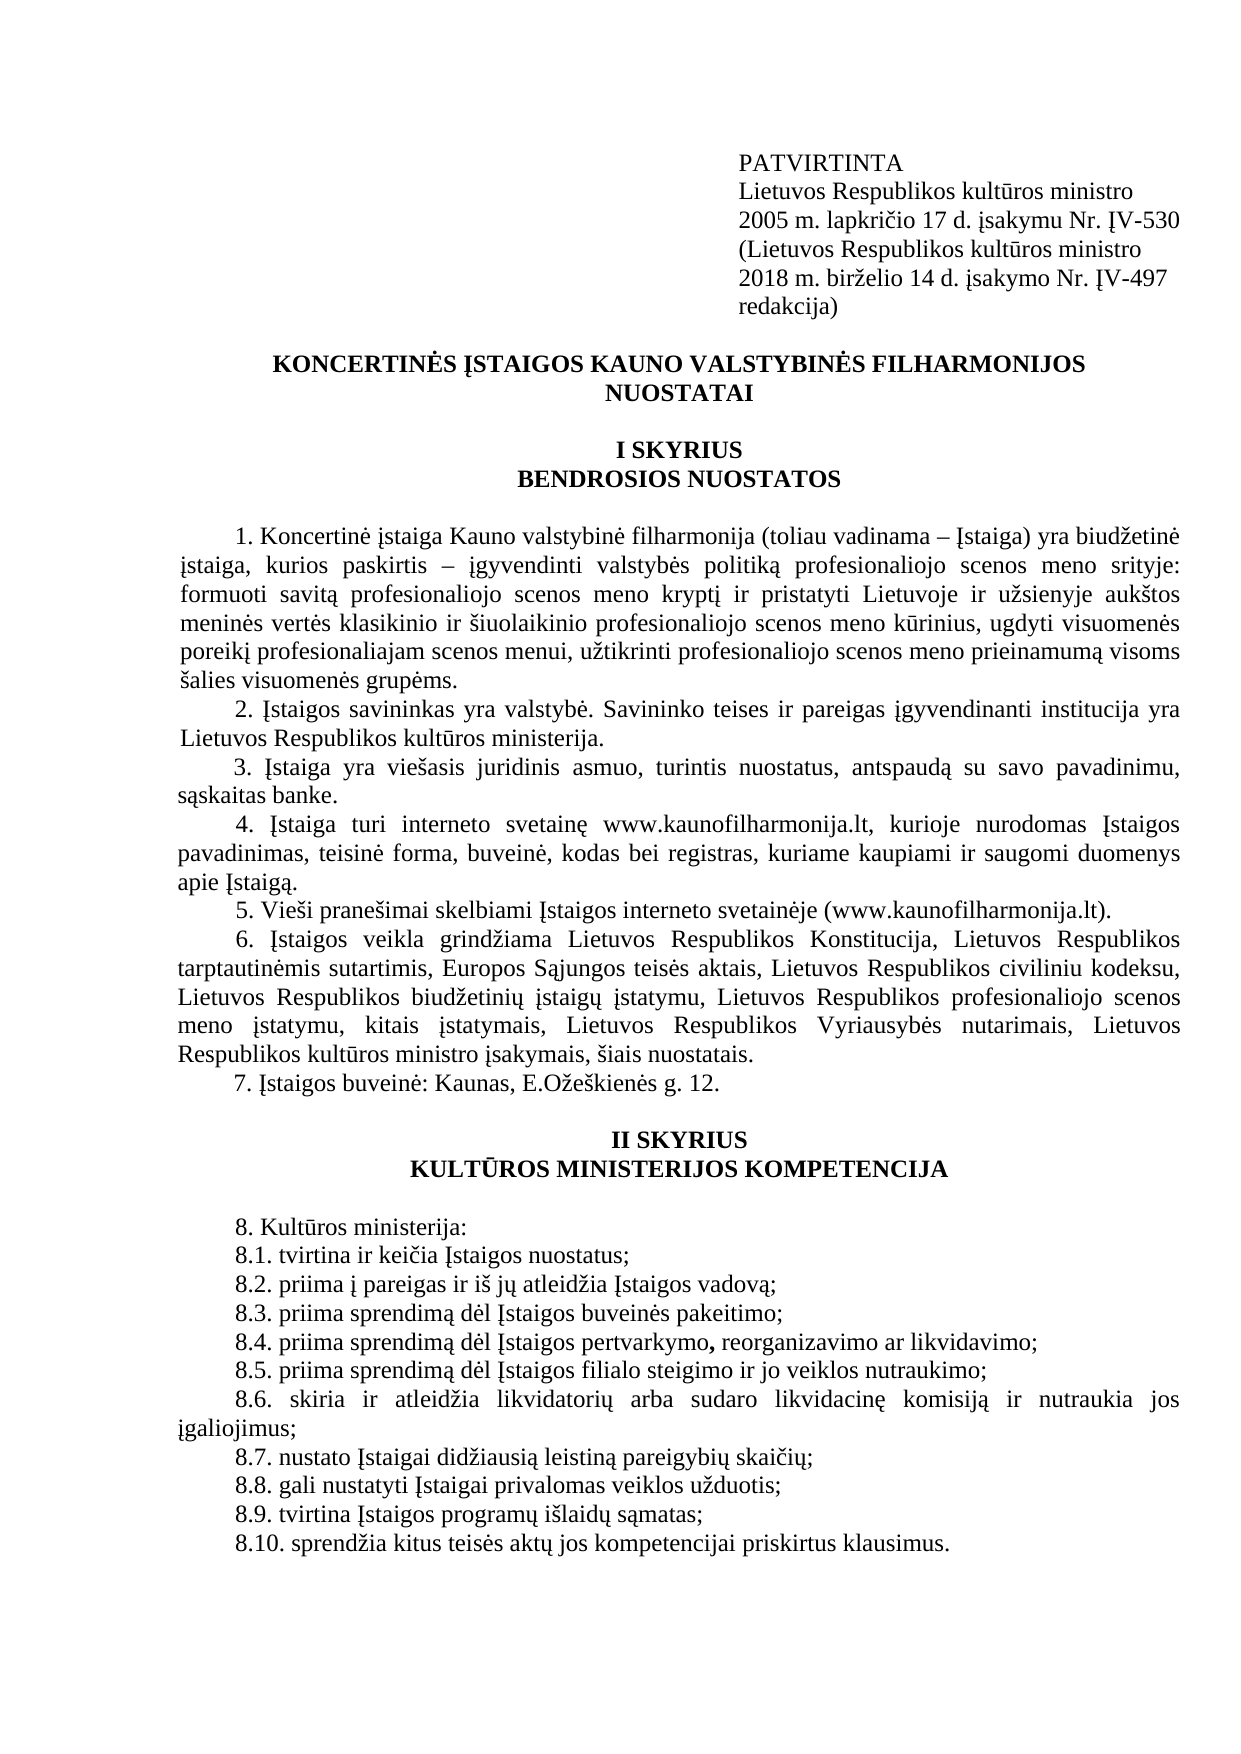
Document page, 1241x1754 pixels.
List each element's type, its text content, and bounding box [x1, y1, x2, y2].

text Lietuvos Respublikos kultūros ministro [738, 176, 1181, 205]
text (Lietuvos Respublikos kultūros ministro 2018 m. birželio 14 d. įsakymo Nr. ĮV-497 redakcija) [738, 234, 1181, 320]
text NUOSTATAI [177, 378, 1181, 406]
text PATVIRTINTA [738, 148, 1181, 176]
text 8.4. priima sprendimą dėl Įstaigos pertvarkymo, reorganizavimo ar likvidavimo; [177, 1327, 1181, 1355]
text 8.9. tvirtina Įstaigos programų išlaidų sąmatas; [177, 1499, 1181, 1528]
text 7. Įstaigos buveinė: Kaunas, E.Ožeškienės g. 12. [177, 1068, 1181, 1097]
text 8.1. tvirtina ir keičia Įstaigos nuostatus; [177, 1240, 1181, 1269]
text II SKYRIUS [177, 1125, 1181, 1154]
text 2005 m. lapkričio 17 d. įsakymu Nr. ĮV-530 [738, 205, 1181, 234]
text BENDROSIOS NUOSTATOS [177, 464, 1181, 493]
text 8.3. priima sprendimą dėl Įstaigos buveinės pakeitimo; [177, 1298, 1181, 1327]
text 1. Koncertinė įstaiga Kauno valstybinė filharmonija (toliau vadinama – Įstaiga) yra biudžetinė įstaiga, kurios paskirtis – įgyvendinti valstybės politiką profesionaliojo scenos meno srityje: formuoti savitą profesionaliojo scenos meno kryptį ir pristatyti Lietuvoje ir užsienyje aukštos meninės vertės klasikinio ir šiuolaikinio profesionaliojo scenos meno kūrinius, ugdyti visuomenės poreikį profesionaliajam scenos menui, užtikrinti profesionaliojo scenos meno prieinamumą visoms šalies visuomenės grupėms. [180, 521, 1181, 694]
text 8.8. gali nustatyti Įstaigai privalomas veiklos užduotis; [177, 1470, 1181, 1499]
text 2. Įstaigos savininkas yra valstybė. Savininko teises ir pareigas įgyvendinanti institucija yra Lietuvos Respublikos kultūros ministerija. [180, 694, 1181, 752]
text 5. Vieši pranešimai skelbiami Įstaigos interneto svetainėje (www.kaunofilharmonija.lt). [177, 895, 1181, 924]
text 8. Kultūros ministerija: [177, 1212, 1181, 1240]
text 6. Įstaigos veikla grindžiama Lietuvos Respublikos Konstitucija, Lietuvos Respublikos tarptautinėmis sutartimis, Europos Sąjungos teisės aktais, Lietuvos Respublikos civiliniu kodeksu, Lietuvos Respublikos biudžetinių įstaigų įstatymu, Lietuvos Respublikos profesionaliojo scenos meno įstatymu, kitais įstatymais, Lietuvos Respublikos Vyriausybės nutarimais, Lietuvos Respublikos kultūros ministro įsakymais, šiais nuostatais. [177, 924, 1181, 1068]
text KONCERTINĖS ĮSTAIGOS KAUNO VALSTYBINĖS FILHARMONIJOS [177, 349, 1181, 378]
text 8.7. nustato Įstaigai didžiausią leistiną pareigybių skaičių; [177, 1442, 1181, 1470]
text 3. Įstaiga yra viešasis juridinis asmuo, turintis nuostatus, antspaudą su savo pavadinimu, sąskaitas banke. [177, 752, 1181, 809]
text 8.5. priima sprendimą dėl Įstaigos filialo steigimo ir jo veiklos nutraukimo; [177, 1355, 1181, 1384]
text 4. Įstaiga turi interneto svetainę www.kaunofilharmonija.lt, kurioje nurodomas Įstaigos pavadinimas, teisinė forma, buveinė, kodas bei registras, kuriame kaupiami ir saugomi duomenys apie Įstaigą. [177, 809, 1181, 895]
text 8.6. skiria ir atleidžia likvidatorių arba sudaro likvidacinę komisiją ir nutraukia jos įgaliojimus; [177, 1384, 1181, 1442]
text KULTŪROS MINISTERIJOS KOMPETENCIJA [177, 1154, 1181, 1183]
text 8.10. sprendžia kitus teisės aktų jos kompetencijai priskirtus klausimus. [177, 1528, 1181, 1557]
text 8.2. priima į pareigas ir iš jų atleidžia Įstaigos vadovą; [177, 1269, 1181, 1298]
text I SKYRIUS [177, 435, 1181, 464]
